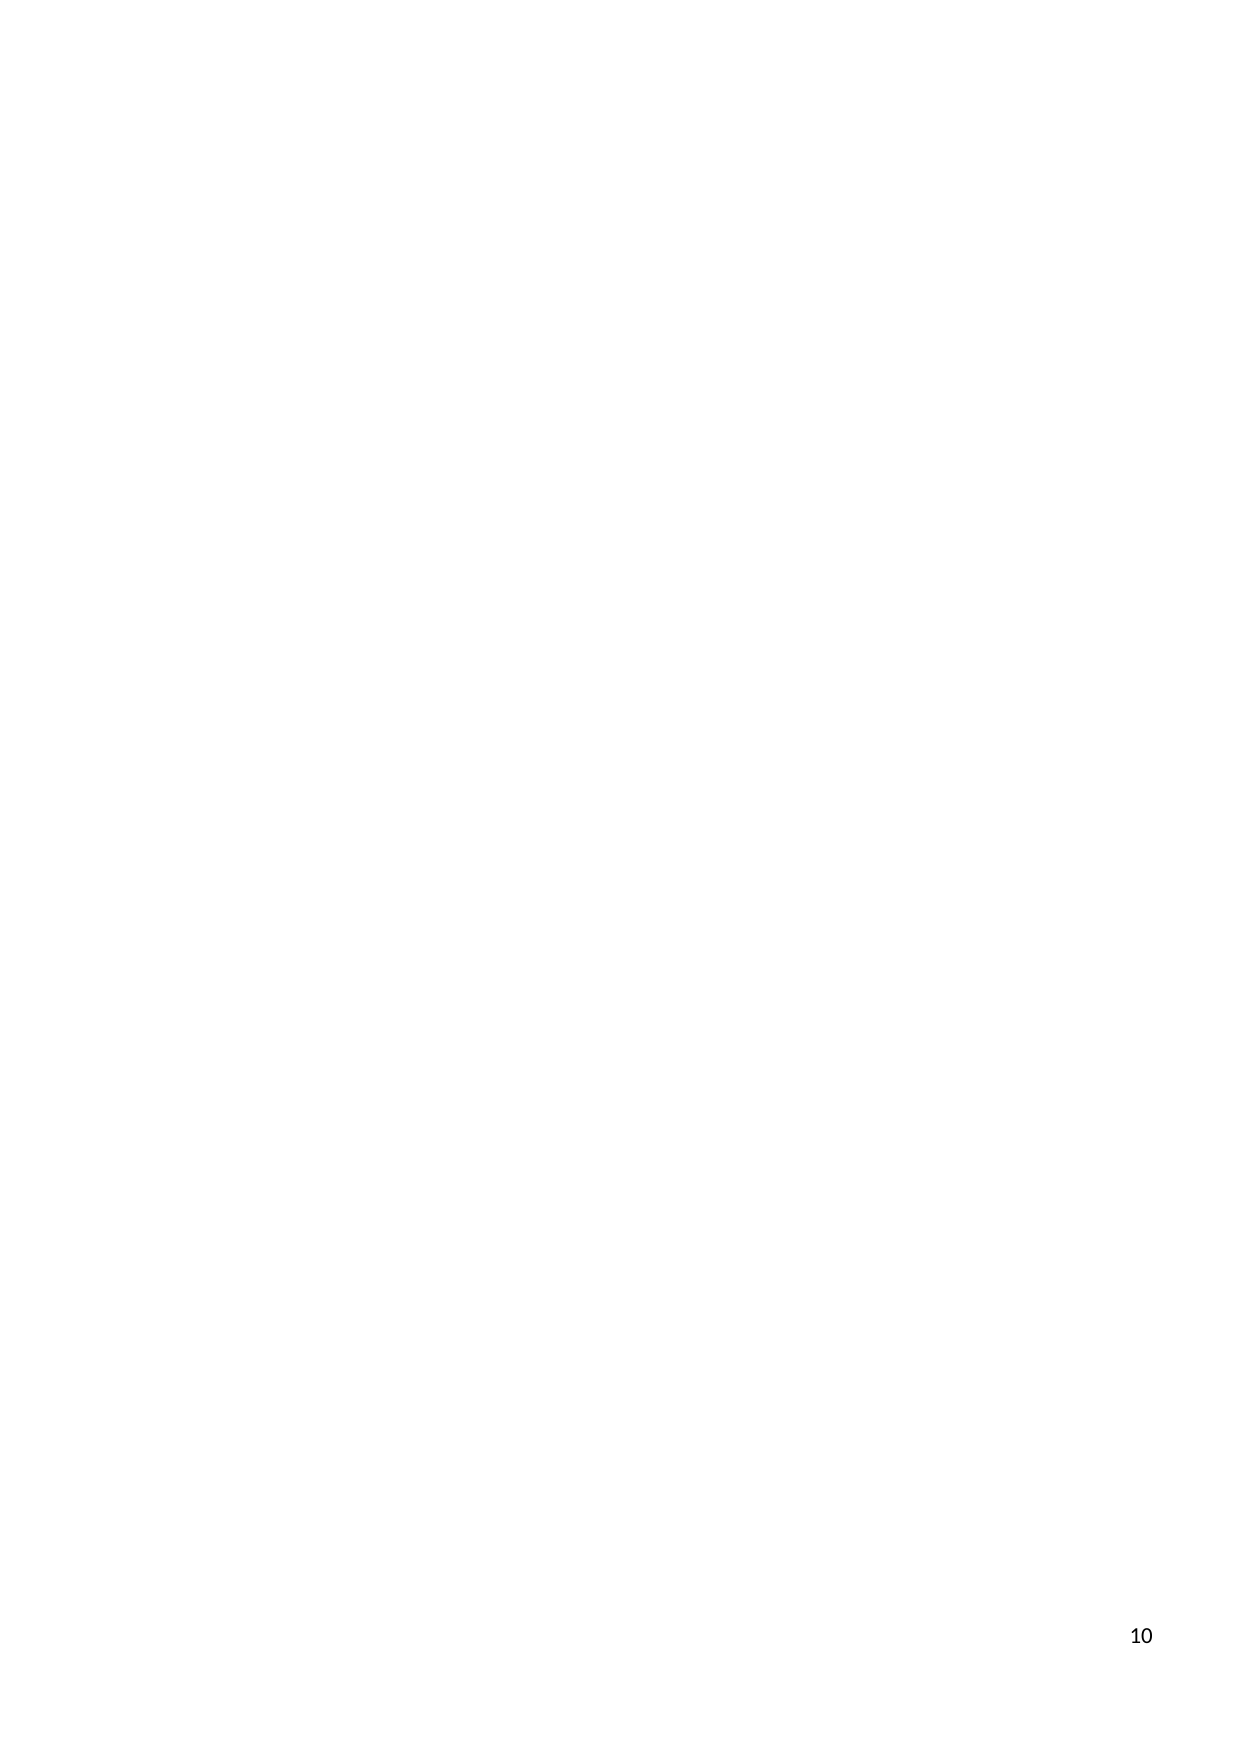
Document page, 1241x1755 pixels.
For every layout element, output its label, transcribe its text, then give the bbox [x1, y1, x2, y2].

text 10 [96, 1621, 1152, 1649]
